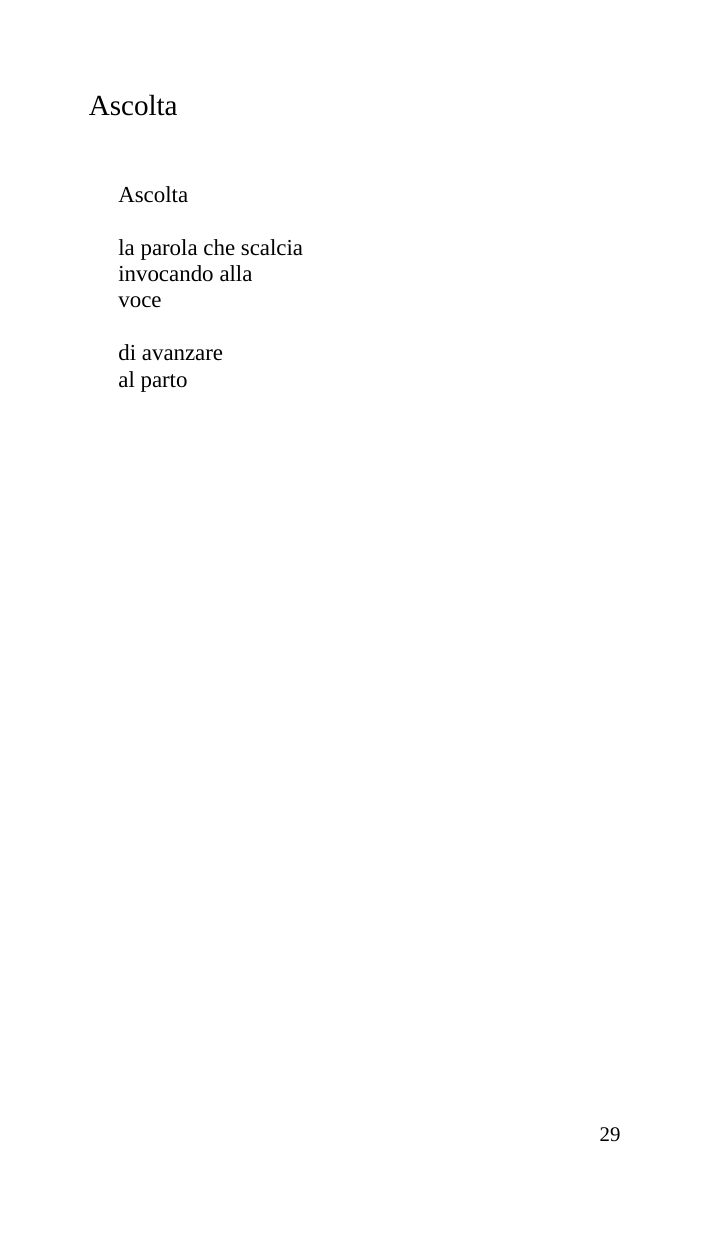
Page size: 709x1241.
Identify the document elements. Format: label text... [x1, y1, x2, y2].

text invocando alla [88, 260, 620, 287]
text di avanzare [88, 339, 620, 366]
text la parola che scalcia [88, 234, 620, 260]
text Ascolta [88, 181, 620, 207]
text al parto [88, 366, 620, 392]
text voce [88, 287, 620, 313]
text Ascolta [88, 88, 620, 122]
